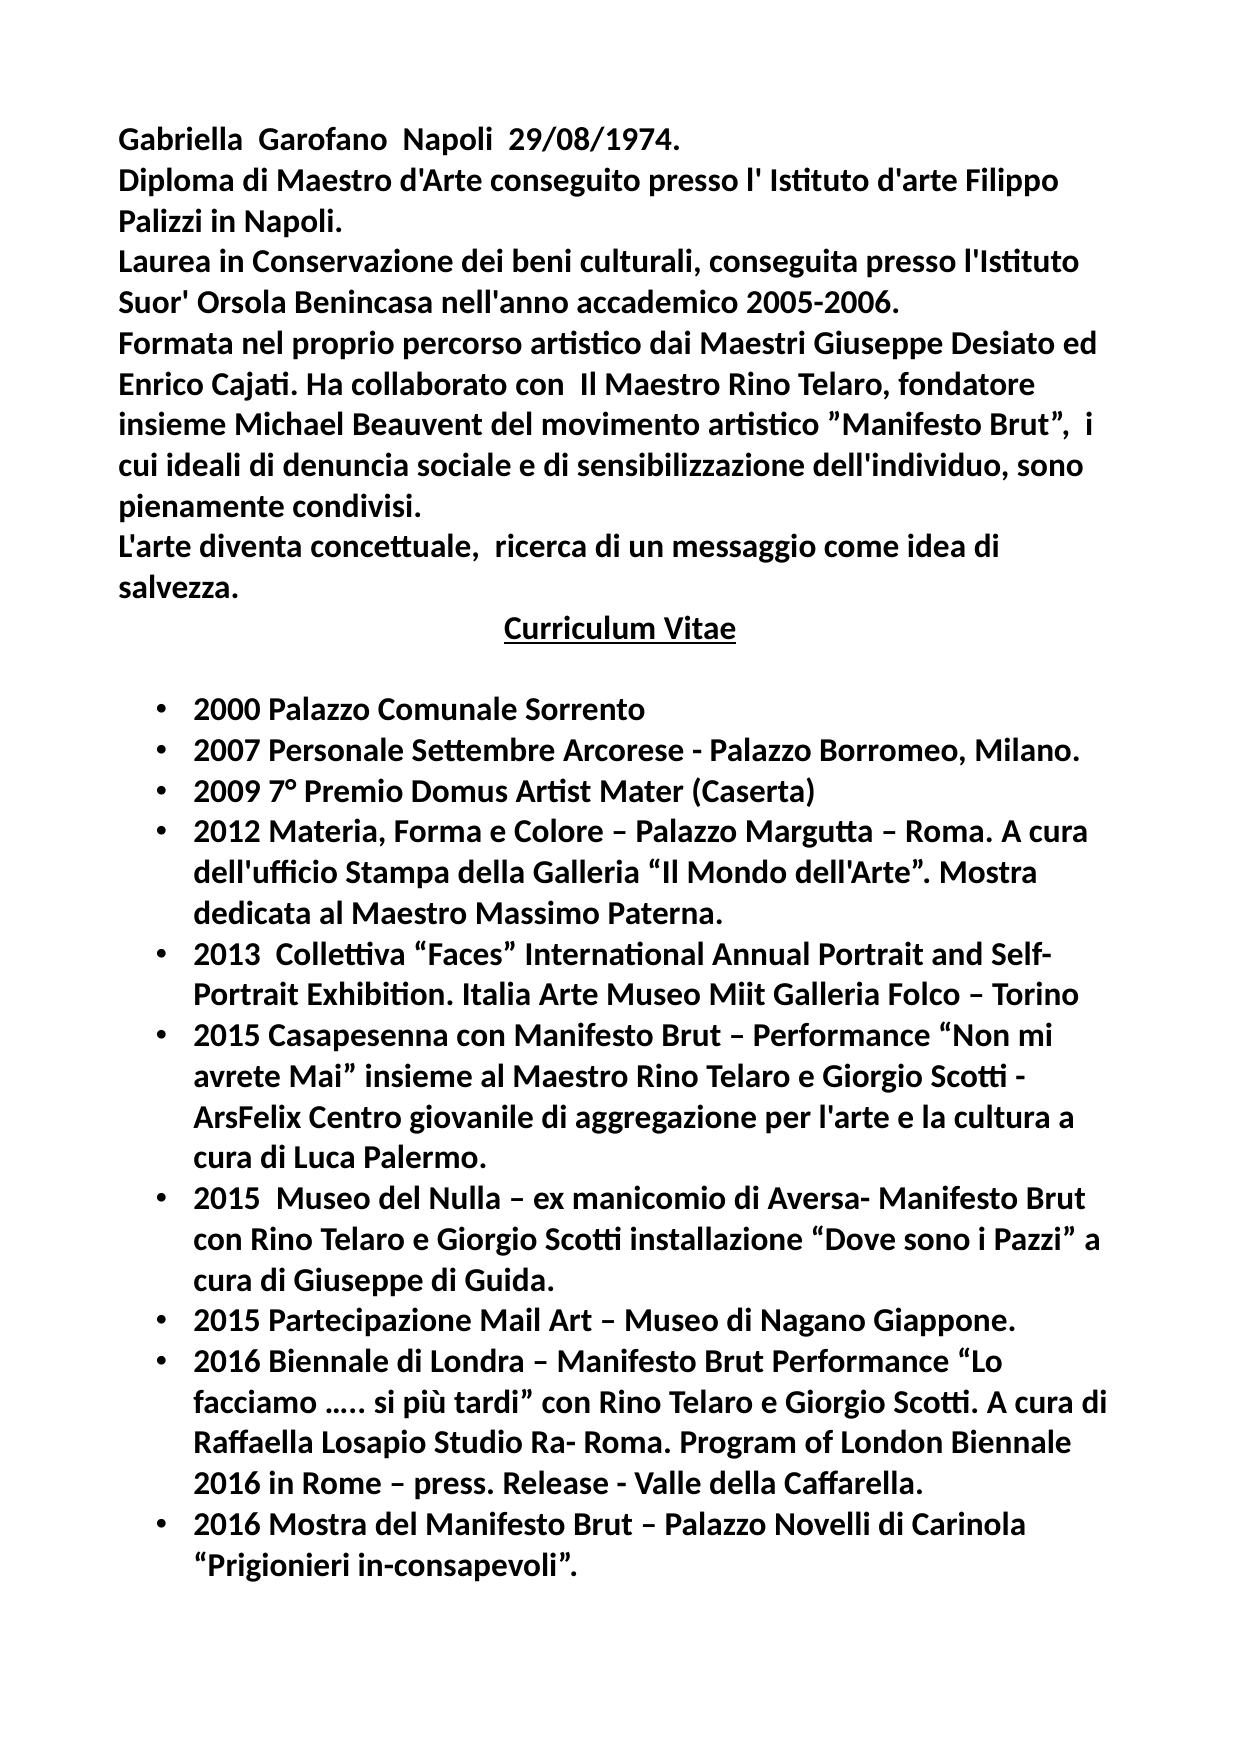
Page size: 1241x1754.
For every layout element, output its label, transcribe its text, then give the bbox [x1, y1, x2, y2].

list 2012 Materia, Forma e Colore – Palazzo Margutta – Roma. A cura [156, 811, 1122, 851]
list dell'ufficio Stampa della Galleria “Il Mondo dell'Arte”. Mostra dedicata al Maestro Massimo Paterna. [156, 851, 1122, 933]
list 2009 7° Premio Domus Artist Mater (Caserta) [156, 770, 1122, 811]
list 2016 Mostra del Manifesto Brut – Palazzo Novelli di Carinola “Prigionieri in-consapevoli”. [156, 1503, 1122, 1584]
text L'arte diventa concettuale, ricerca di un messaggio come idea di salvezza. [118, 525, 1122, 607]
text Laurea in Conservazione dei beni culturali, conseguita presso l'Istituto Suor' Orsola Benincasa nell'anno accademico 2005-2006. [118, 240, 1122, 322]
text Gabriella Garofano Napoli 29/08/1974. [118, 118, 1122, 159]
list 2016 Biennale di Londra – Manifesto Brut Performance “Lo facciamo ….. si più tardi” con Rino Telaro e Giorgio Scotti. A cura di Raffaella Losapio Studio Ra- Roma. Program of London Biennale 2016 in Rome – press. Release - Valle della Caffarella. [156, 1340, 1122, 1503]
list 2015 Partecipazione Mail Art – Museo di Nagano Giappone. [156, 1299, 1122, 1340]
text Formata nel proprio percorso artistico dai Maestri Giuseppe Desiato ed Enrico Cajati. Ha collaborato con Il Maestro Rino Telaro, fondatore insieme Michael Beauvent del movimento artistico ”Manifesto Brut”, i cui ideali di denuncia sociale e di sensibilizzazione dell'individuo, sono pienamente condivisi. [118, 322, 1122, 525]
list 2007 Personale Settembre Arcorese - Palazzo Borromeo, Milano. [156, 729, 1122, 770]
list 2000 Palazzo Comunale Sorrento [156, 688, 1122, 729]
list 2015 Museo del Nulla – ex manicomio di Aversa- Manifesto Brut con Rino Telaro e Giorgio Scotti installazione “Dove sono i Pazzi” a cura di Giuseppe di Guida. [156, 1177, 1122, 1299]
list 2013 Collettiva “Faces” International Annual Portrait and Self-Portrait Exhibition. Italia Arte Museo Miit Galleria Folco – Torino [156, 933, 1122, 1014]
text Diploma di Maestro d'Arte conseguito presso l' Istituto d'arte Filippo Palizzi in Napoli. [118, 159, 1122, 240]
list 2015 Casapesenna con Manifesto Brut – Performance “Non mi avrete Mai” insieme al Maestro Rino Telaro e Giorgio Scotti - ArsFelix Centro giovanile di aggregazione per l'arte e la cultura a cura di Luca Palermo. [156, 1014, 1122, 1177]
text Curriculum Vitae [118, 607, 1122, 648]
